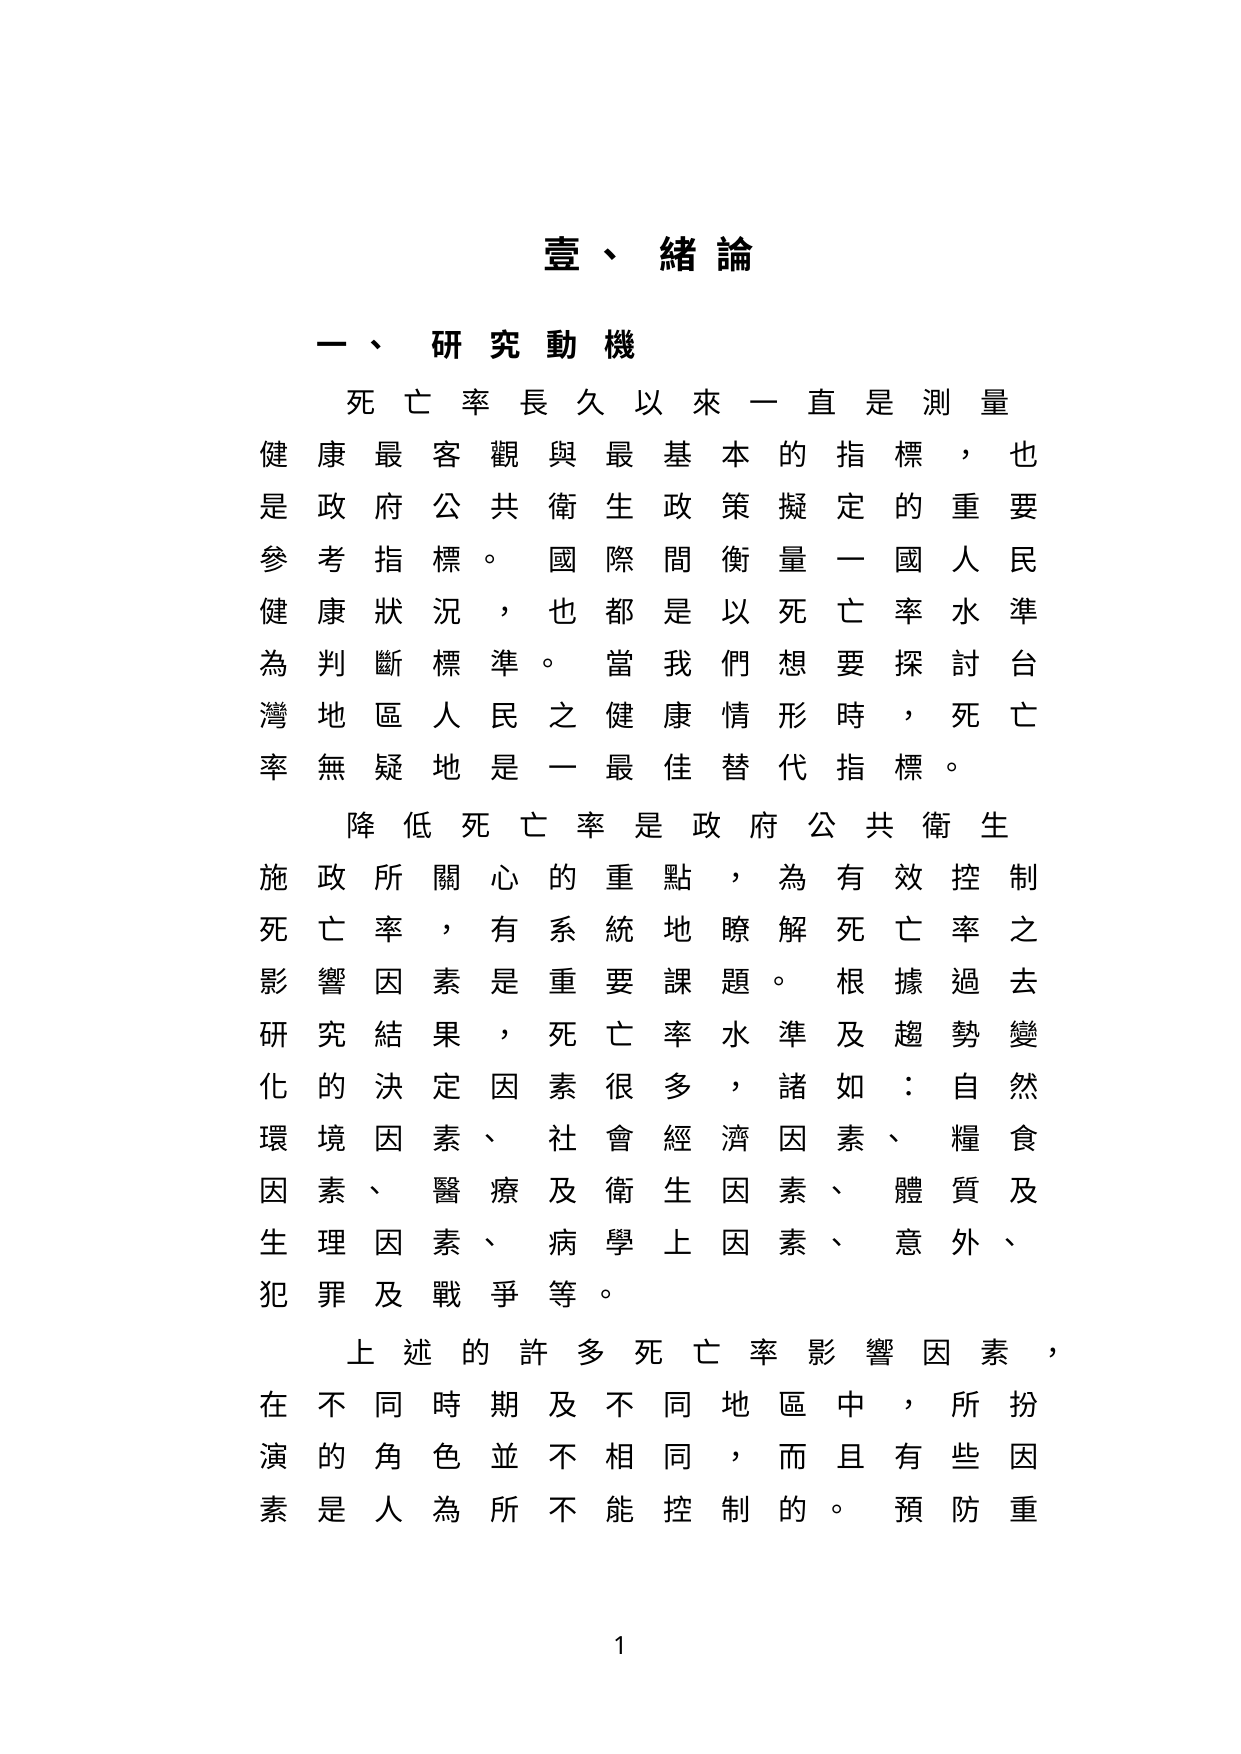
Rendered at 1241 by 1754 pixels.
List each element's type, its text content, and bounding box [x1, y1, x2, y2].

text 降低死亡率是政府公共衛生施政所關心的重點，為有效控制死亡率，有系統地瞭解死亡率之影響因素是重要課題。根據過去研究結果，死亡率水準及趨勢變化的決定因素很多，諸如：自然環境因素、社會經濟因素、糧食因素、醫療及衛生因素、體質及生理因素、病學上因素、意外、犯罪及戰爭等。 [245, 798, 1053, 1319]
text 死亡率長久以來一直是測量健康最客觀與最基本的指標，也是政府公共衛生政策擬定的重要參考指標。國際間衡量一國人民健康狀況，也都是以死亡率水準為判斷標準。當我們想要探討台灣地區人民之健康情形時，死亡率無疑地是一最佳替代指標。 [245, 375, 1053, 792]
text 上述的許多死亡率影響因素，在不同時期及不同地區中，所扮演的角色並不相同，而且有些因素是人為所不能控制的。預防重於治療，是近年衛生單位積極宣導的衛生觀念，而在經濟發展逹到相當程度的台灣地區而言，這樣的觀念是受到民眾支持與配合，然而觀察近十年死亡率仍然呈逐年遞增的趨勢，除了人口老化會增加死亡的機會外，城鄉間的差距是否也會影響死亡率的高低？抑或是造成死亡原因種類的差異？本文即在探討彰化縣各鄉鎮市間是否有上述原因，並藉由科學的統計方法來區別鄉鎮市間的差異及特性，希能提供衛生單位作為預防宣導及治療政策之參考。 [245, 1325, 1053, 1533]
subtitle 壹、緒論 [217, 200, 1053, 304]
subtitle 一、研究動機 [237, 317, 1053, 369]
